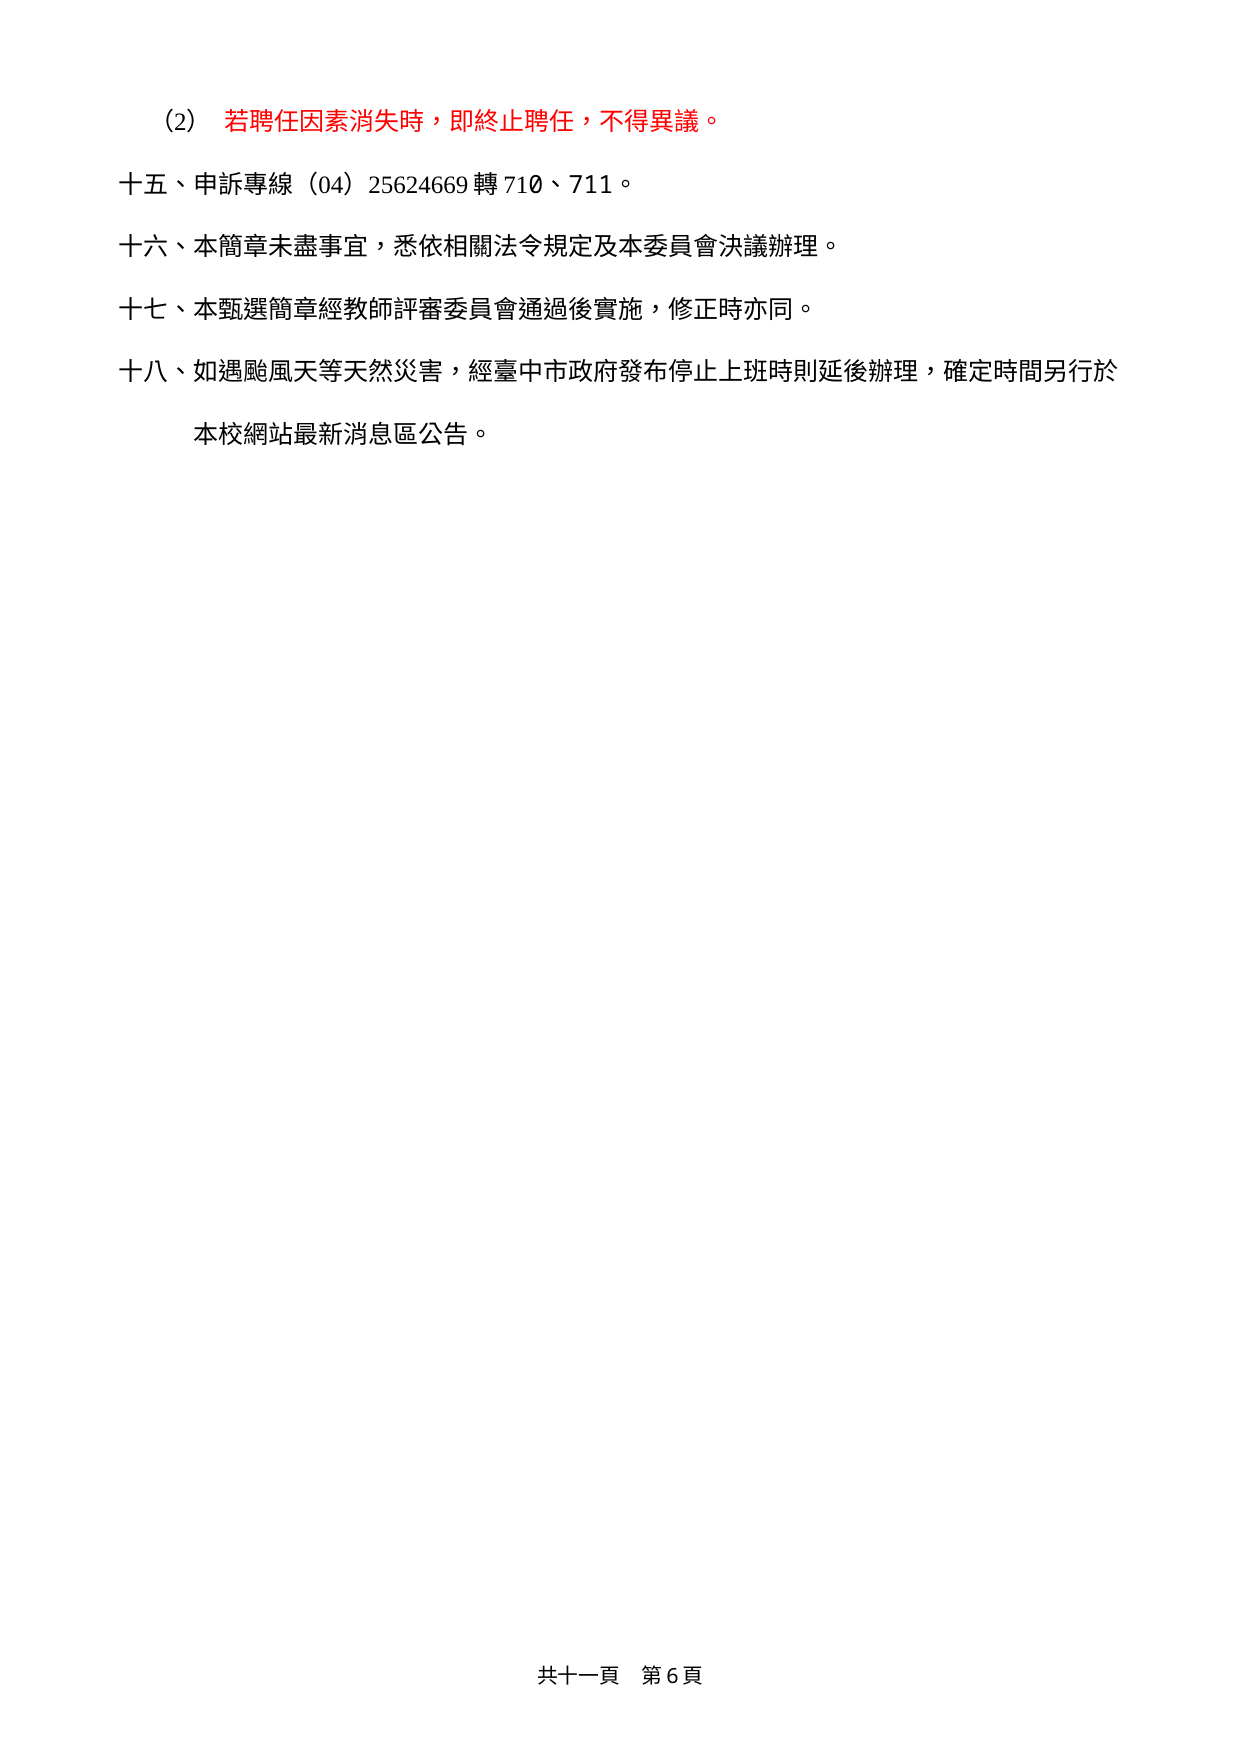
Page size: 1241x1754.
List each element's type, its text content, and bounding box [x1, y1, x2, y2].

text 十五、申訴專線（04）25624669轉710、711。 [118, 141, 1122, 203]
list 若聘任因素消失時，即終止聘任，不得異議。 [149, 78, 1122, 141]
text 十八、如遇颱風天等天然災害，經臺中市政府發布停止上班時則延後辦理，確定時間另行於本校網站最新消息區公告。 [118, 328, 1122, 453]
text 十七、本甄選簡章經教師評審委員會通過後實施，修正時亦同。 [118, 266, 1122, 328]
text 十六、本簡章未盡事宜，悉依相關法令規定及本委員會決議辦理。 [118, 203, 1122, 266]
